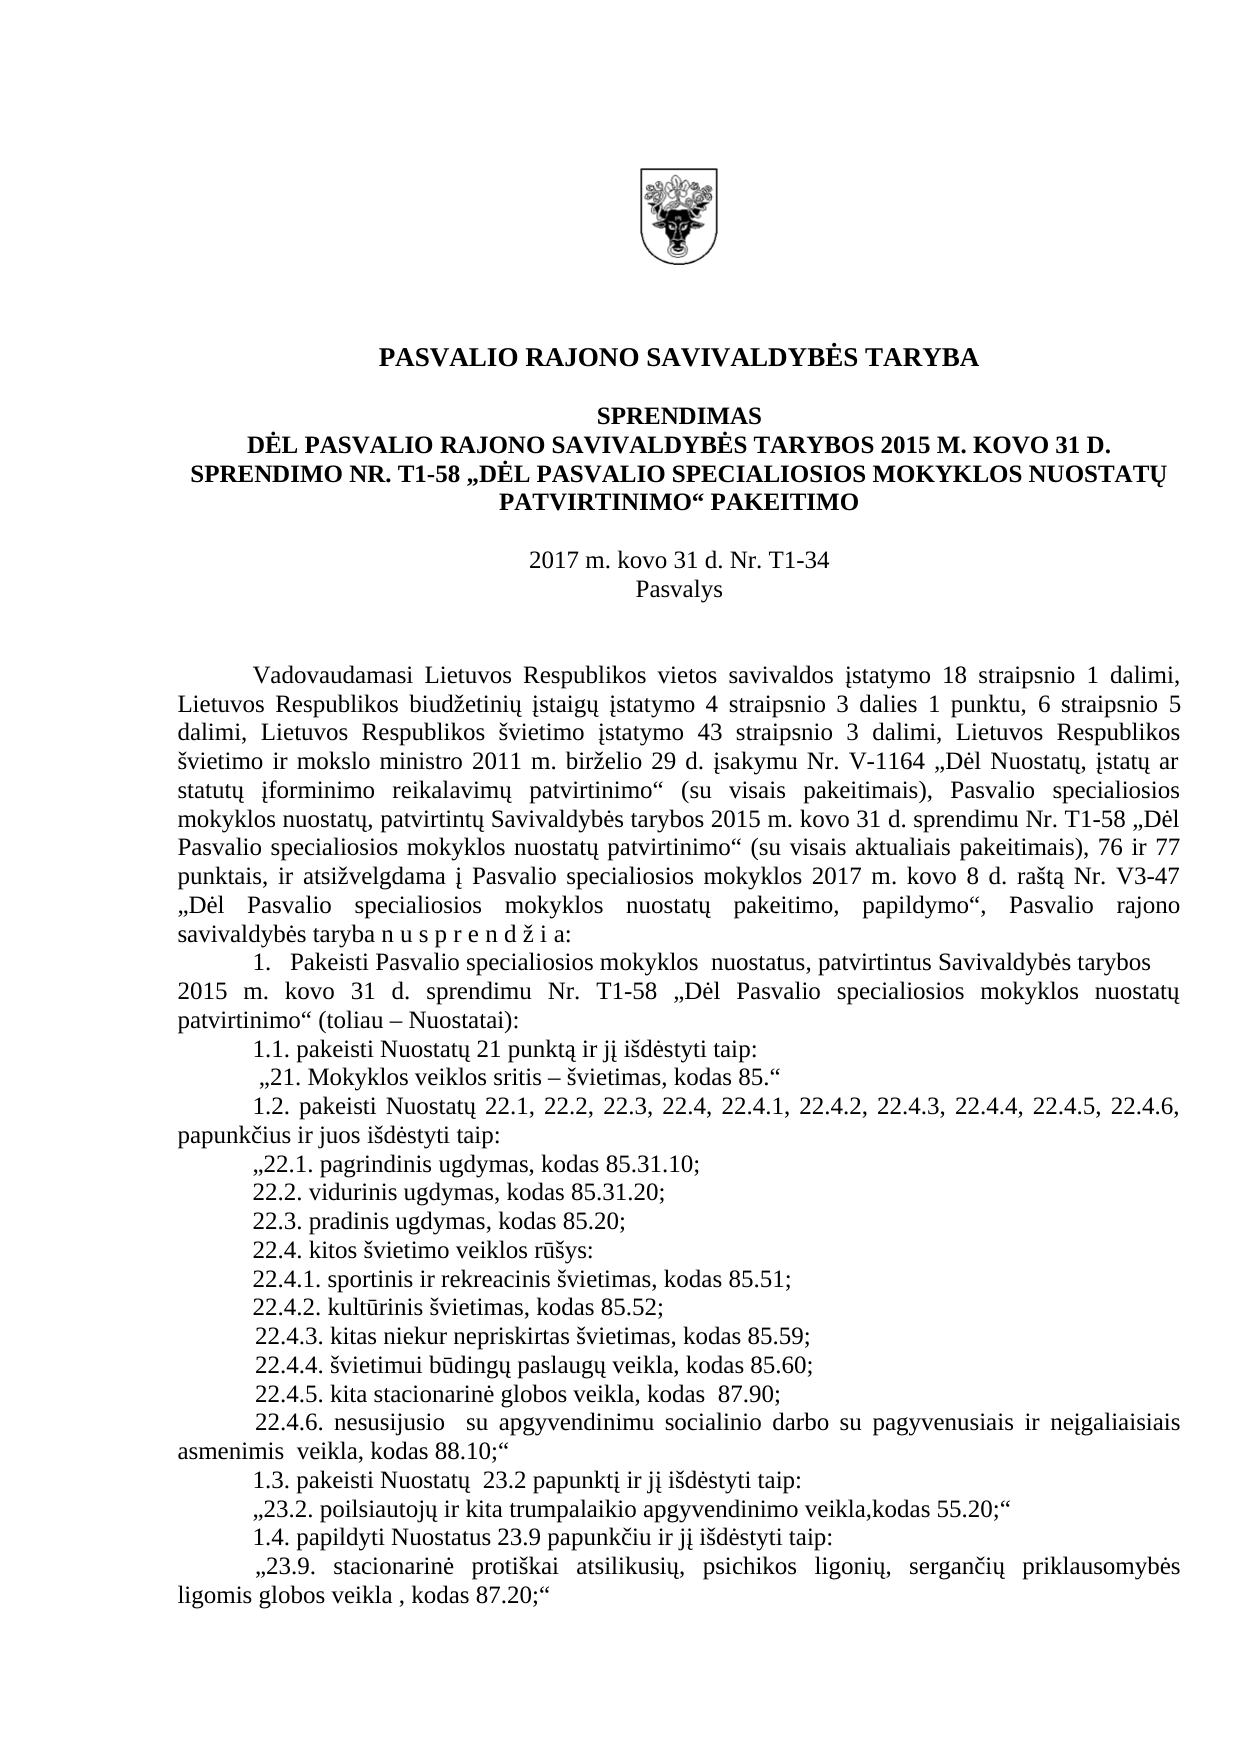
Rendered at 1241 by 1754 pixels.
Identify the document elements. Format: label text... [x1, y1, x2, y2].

text 22.4.2. kultūrinis švietimas, kodas 85.52; [252, 1292, 1181, 1321]
text 22.4.1. sportinis ir rekreacinis švietimas, kodas 85.51; [252, 1264, 1181, 1292]
text 1.3. pakeisti Nuostatų 23.2 papunktį ir jį išdėstyti taip: [177, 1465, 1181, 1494]
text Pasvalio rajono savivaldybės taryba [177, 341, 1181, 372]
text 22.4.4. švietimui būdingų paslaugų veikla, kodas 85.60; [177, 1350, 1181, 1379]
text Pasvalys [177, 574, 1181, 602]
text 1.1. pakeisti Nuostatų 21 punktą ir jį išdėstyti taip: [177, 1034, 1181, 1062]
text 2015 m. kovo 31 d. sprendimu Nr. T1-58 „Dėl Pasvalio specialiosios mokyklos nuostatų patvirtinimo“ (toliau – Nuostatai): [177, 976, 1181, 1034]
text 1. Pakeisti Pasvalio specialiosios mokyklos nuostatus, patvirtintus Savivaldybės tarybos [252, 947, 1181, 976]
text 1.2. pakeisti Nuostatų 22.1, 22.2, 22.3, 22.4, 22.4.1, 22.4.2, 22.4.3, 22.4.4, 22.4.5, 22.4.6, papunkčius ir juos išdėstyti taip: [177, 1091, 1181, 1149]
text DĖL pasvalio rajono savivaldybės tarybos 2015 m. kovo 31 d. sprendimo nr. t1-58 „dėl pasvalio specialiosios mokyklos nuostatų patvirtinimo“ pakeitimo [177, 430, 1181, 516]
text „21. Mokyklos veiklos sritis – švietimas, kodas 85.“ [252, 1062, 1181, 1091]
text 1.4. papildyti Nuostatus 23.9 papunkčiu ir jį išdėstyti taip: [177, 1522, 1181, 1551]
text 22.4.3. kitas niekur nepriskirtas švietimas, kodas 85.59; [177, 1321, 1181, 1350]
text Vadovaudamasi Lietuvos Respublikos vietos savivaldos įstatymo 18 straipsnio 1 dalimi, Lietuvos Respublikos biudžetinių įstaigų įstatymo 4 straipsnio 3 dalies 1 punktu, 6 straipsnio 5 dalimi, Lietuvos Respublikos švietimo įstatymo 43 straipsnio 3 dalimi, Lietuvos Respublikos švietimo ir mokslo ministro 2011 m. birželio 29 d. įsakymu Nr. V-1164 „Dėl Nuostatų, įstatų ar statutų įforminimo reikalavimų patvirtinimo“ (su visais pakeitimais), Pasvalio specialiosios mokyklos nuostatų, patvirtintų Savivaldybės tarybos 2015 m. kovo 31 d. sprendimu Nr. T1-58 „Dėl Pasvalio specialiosios mokyklos nuostatų patvirtinimo“ (su visais aktualiais pakeitimais), 76 ir 77 punktais, ir atsižvelgdama į Pasvalio specialiosios mokyklos 2017 m. kovo 8 d. raštą Nr. V3-47 „Dėl Pasvalio specialiosios mokyklos nuostatų pakeitimo, papildymo“, Pasvalio rajono savivaldybės taryba nusprendžia: [177, 660, 1181, 947]
text „23.9. stacionarinė protiškai atsilikusių, psichikos ligonių, sergančių priklausomybės ligomis globos veikla , kodas 87.20;“ [177, 1551, 1181, 1609]
text 22.3. pradinis ugdymas, kodas 85.20; [252, 1206, 1181, 1235]
text 22.4.6. nesusijusio su apgyvendinimu socialinio darbo su pagyvenusiais ir neįgaliaisiais asmenimis veikla, kodas 88.10;“ [177, 1407, 1181, 1465]
text „22.1. pagrindinis ugdymas, kodas 85.31.10; [177, 1149, 1181, 1177]
text 22.4.5. kita stacionarinė globos veikla, kodas 87.90; [177, 1379, 1181, 1407]
text „23.2. poilsiautojų ir kita trumpalaikio apgyvendinimo veikla,kodas 55.20;“ [252, 1494, 1181, 1522]
text 22.4. kitos švietimo veiklos rūšys: [252, 1235, 1181, 1264]
text Sprendimas [177, 401, 1181, 430]
text 2017 m. kovo 31 d. Nr. T1-34 [177, 545, 1181, 574]
text 22.2. vidurinis ugdymas, kodas 85.31.20; [252, 1177, 1181, 1206]
